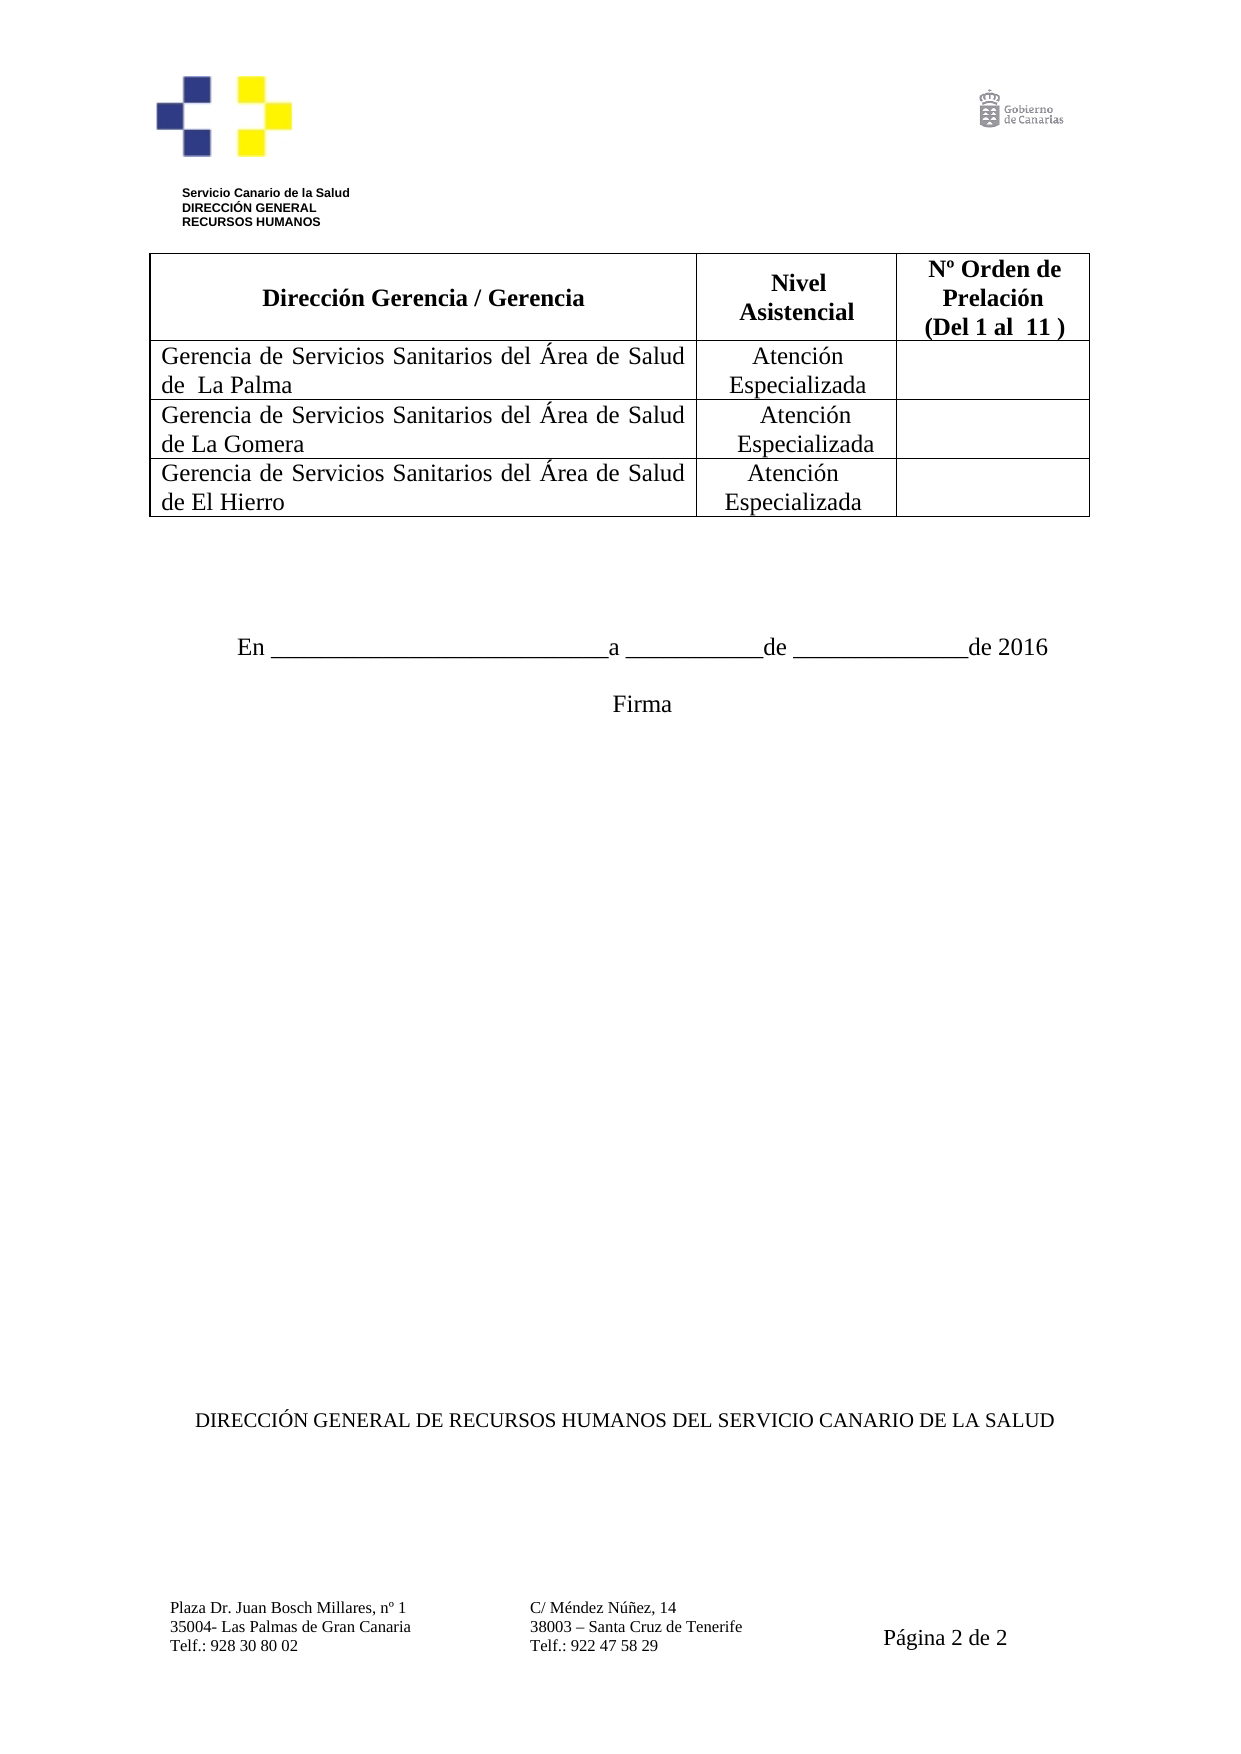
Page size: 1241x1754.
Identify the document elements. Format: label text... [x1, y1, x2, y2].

table_header Dirección Gerencia / Gerencia [151, 254, 696, 340]
table_cell Gerencia de Servicios Sanitarios del Área de Salud de La Gomera [151, 400, 696, 457]
text DIRECCIÓN GENERAL DE RECURSOS HUMANOS DEL SERVICIO CANARIO DE LA SALUD [157, 1408, 1092, 1432]
table_cell Atención Especializada [697, 400, 896, 457]
text Firma [192, 689, 1092, 718]
table_header Nº Orden de Prelación (Del 1 al 11 ) [897, 254, 1089, 340]
table_cell Gerencia de Servicios Sanitarios del Área de Salud de El Hierro [151, 459, 696, 516]
table_cell Atención Especializada [697, 459, 896, 516]
table_header Nivel Asistencial [697, 254, 896, 340]
table_cell [897, 459, 1089, 516]
table_cell [897, 341, 1089, 399]
text En ___________________________a ___________de ______________de 2016 [192, 632, 1092, 661]
picture [156, 76, 293, 157]
table_cell Gerencia de Servicios Sanitarios del Área de Salud de La Palma [151, 341, 696, 399]
table_cell [897, 400, 1089, 457]
table_cell Atención Especializada [697, 341, 896, 399]
